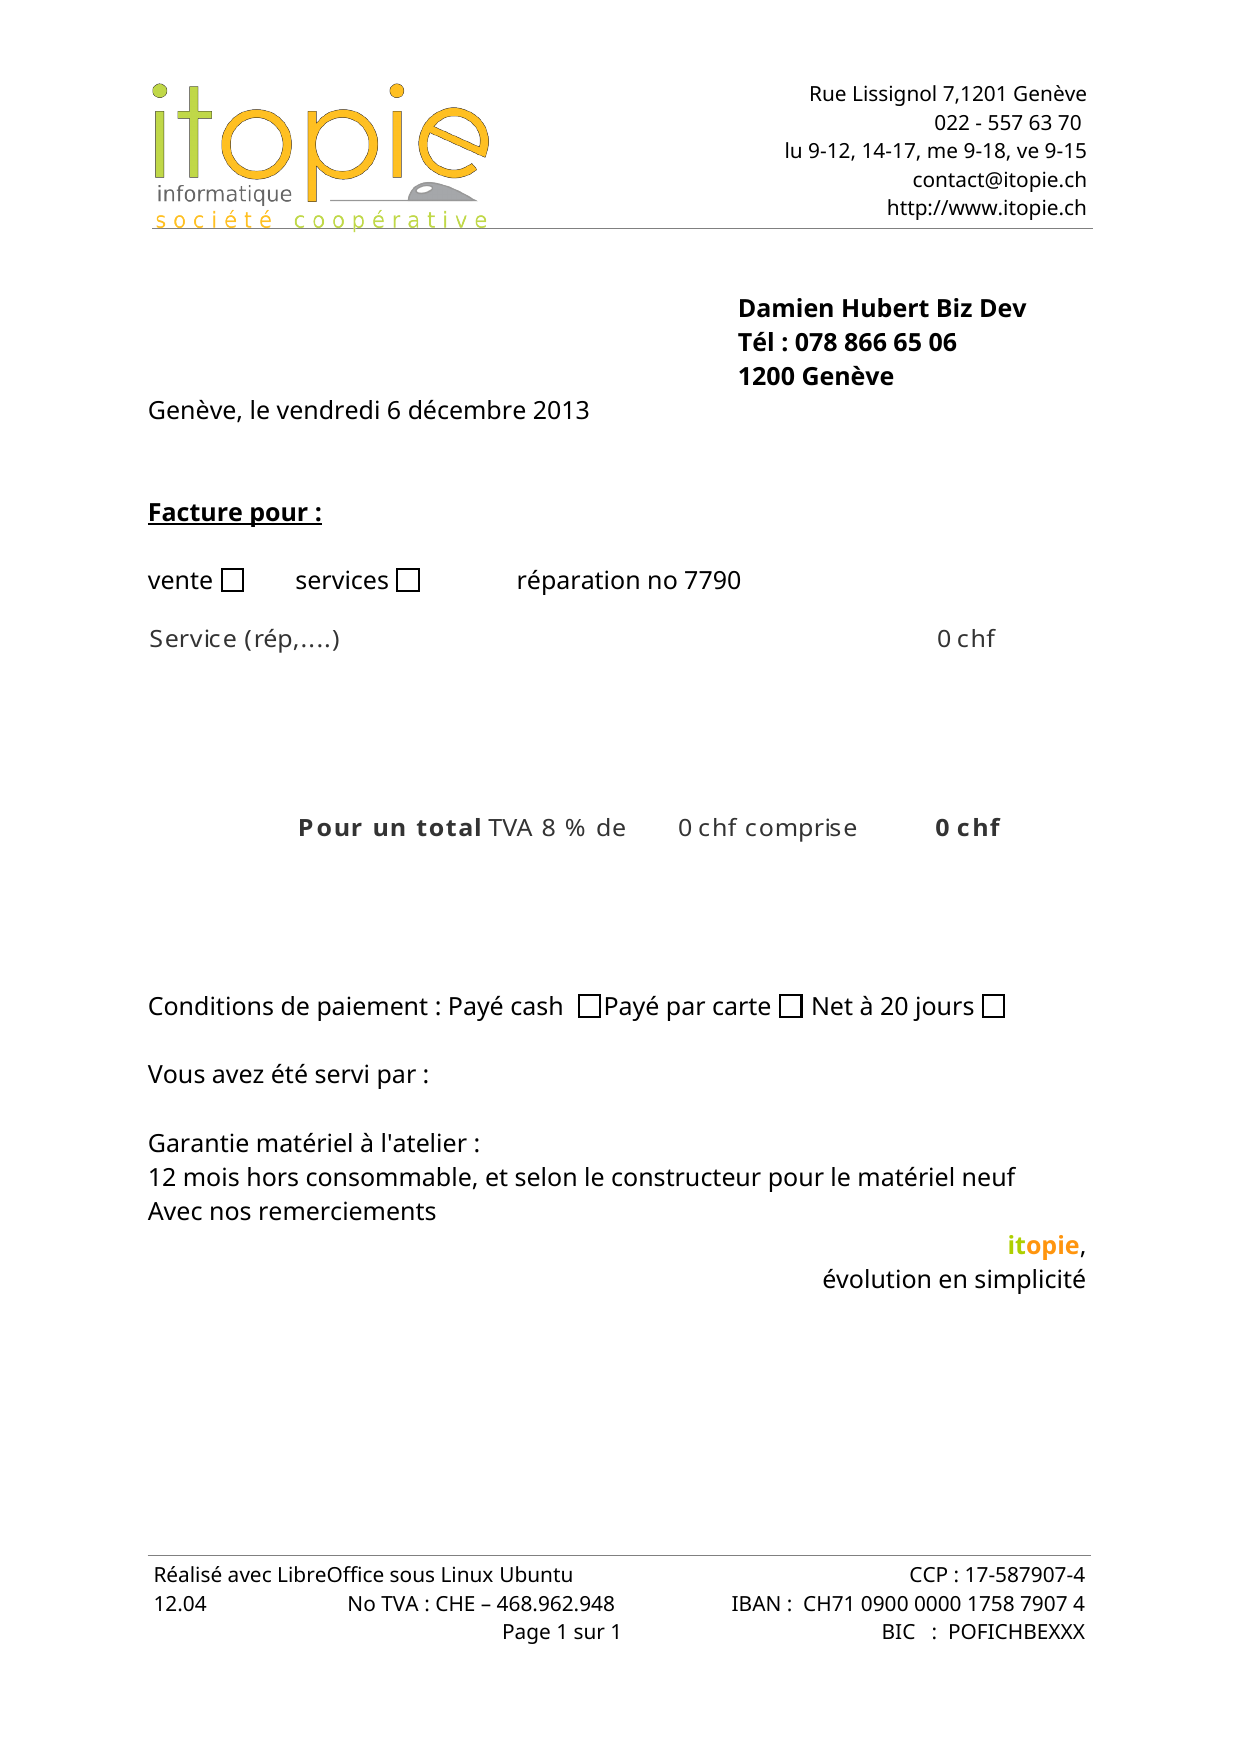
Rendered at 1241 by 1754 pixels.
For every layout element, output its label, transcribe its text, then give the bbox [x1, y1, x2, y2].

picture [138, 72, 500, 244]
text vente services réparation no 7790 [148, 563, 1093, 597]
text Genève, le vendredi 6 décembre 2013 [148, 392, 1093, 427]
text évolution en simplicité [148, 1262, 1093, 1296]
text Garantie matériel à l'atelier : [148, 1125, 1093, 1159]
text Tél : 078 866 65 06 [148, 324, 1093, 358]
text 1200 Genève [148, 358, 1093, 392]
text Damien Hubert Biz Dev [148, 290, 1093, 324]
text Vous avez été servi par : [148, 1057, 1093, 1091]
text Facture pour : [148, 495, 1093, 529]
text 12 mois hors consommable, et selon le constructeur pour le matériel neuf [148, 1159, 1093, 1193]
text itopie, [148, 1227, 1093, 1262]
text Conditions de paiement : Payé cash Payé par carte Net à 20 jours [148, 989, 1093, 1023]
text Avec nos remerciements [148, 1193, 1093, 1227]
